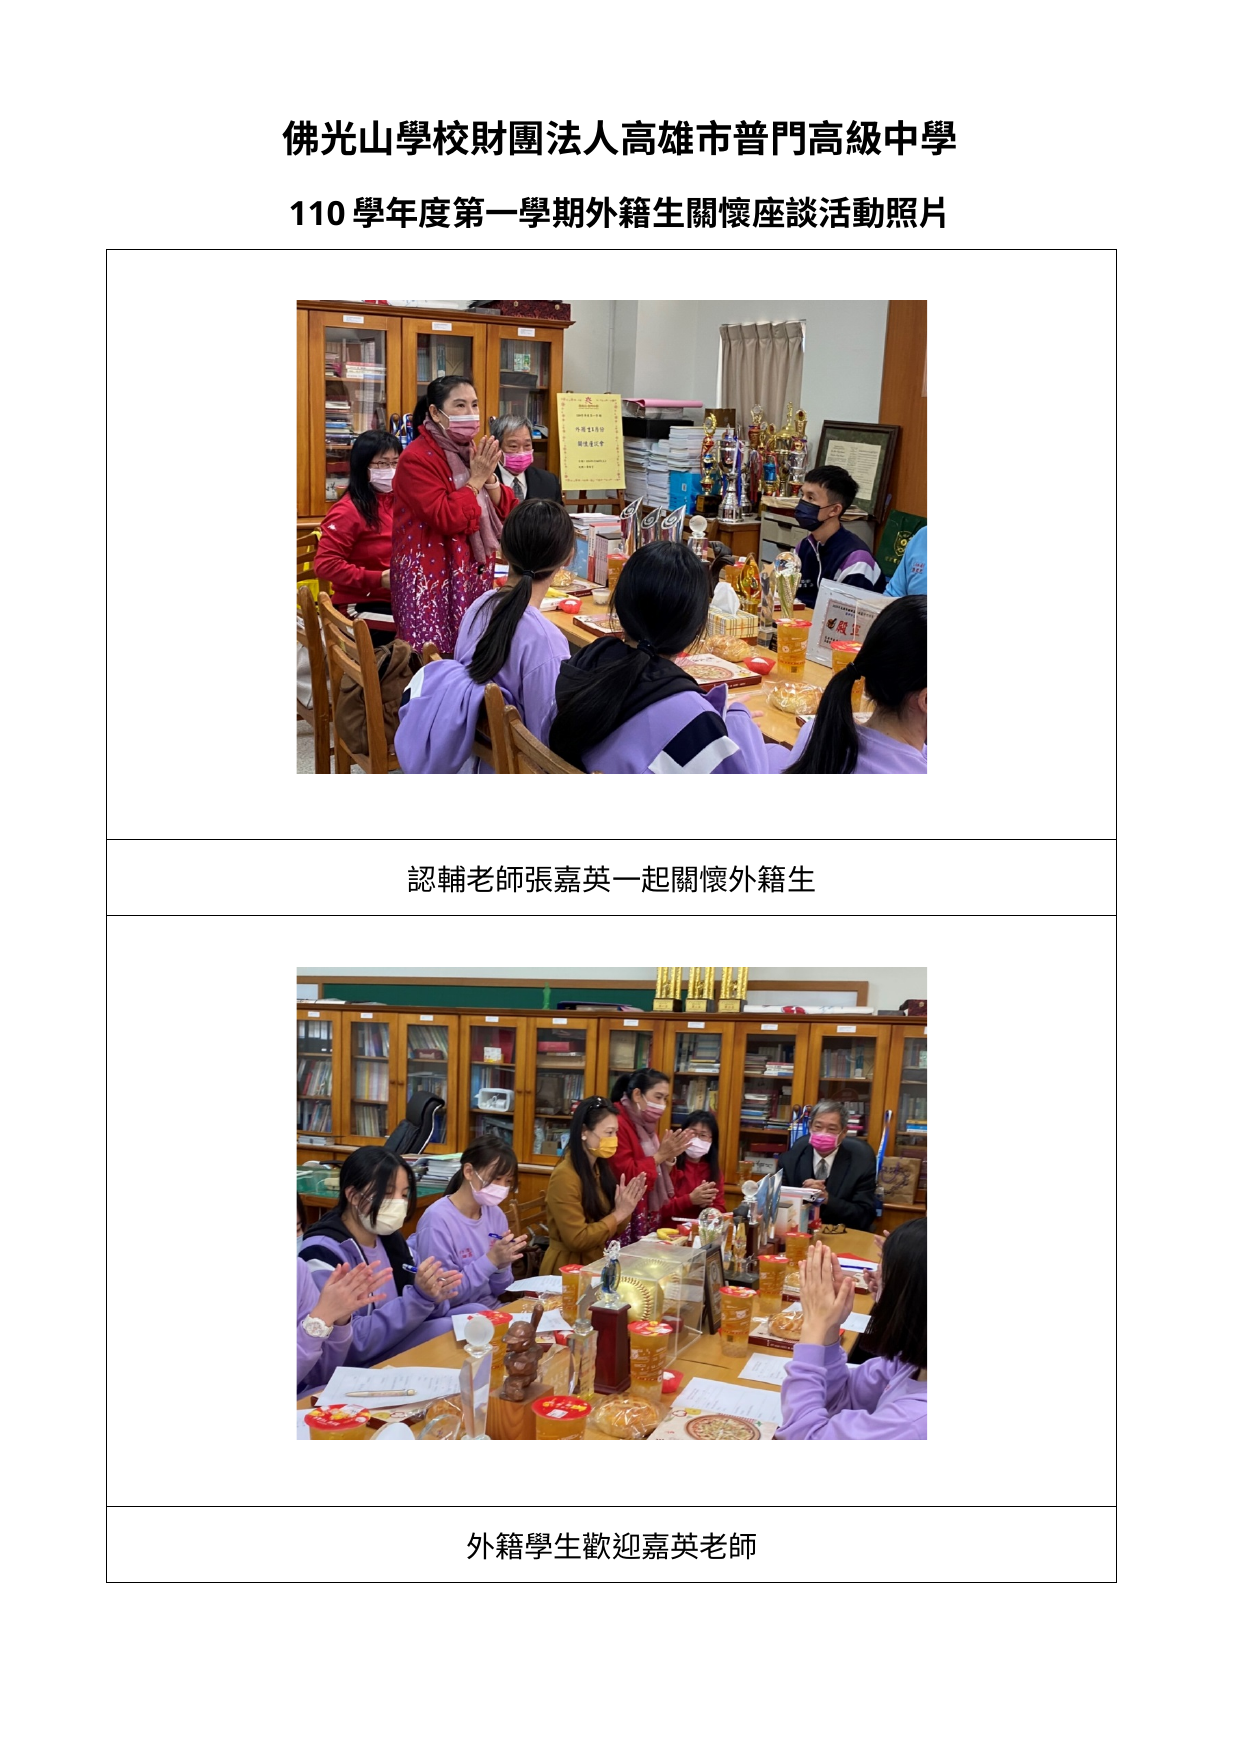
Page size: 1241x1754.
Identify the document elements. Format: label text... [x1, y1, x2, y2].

table_cell [107, 916, 1116, 1506]
picture [296, 967, 928, 1440]
table_header [107, 250, 1116, 839]
text 佛光山學校財團法人高雄市普門高級中學 [118, 99, 1122, 174]
table_cell 認輔老師張嘉英一起關懷外籍生 [107, 840, 1116, 915]
text 110學年度第一學期外籍生關懷座談活動照片 [118, 174, 1122, 249]
table_cell 外籍學生歡迎嘉英老師 [107, 1507, 1116, 1582]
picture [296, 300, 928, 774]
